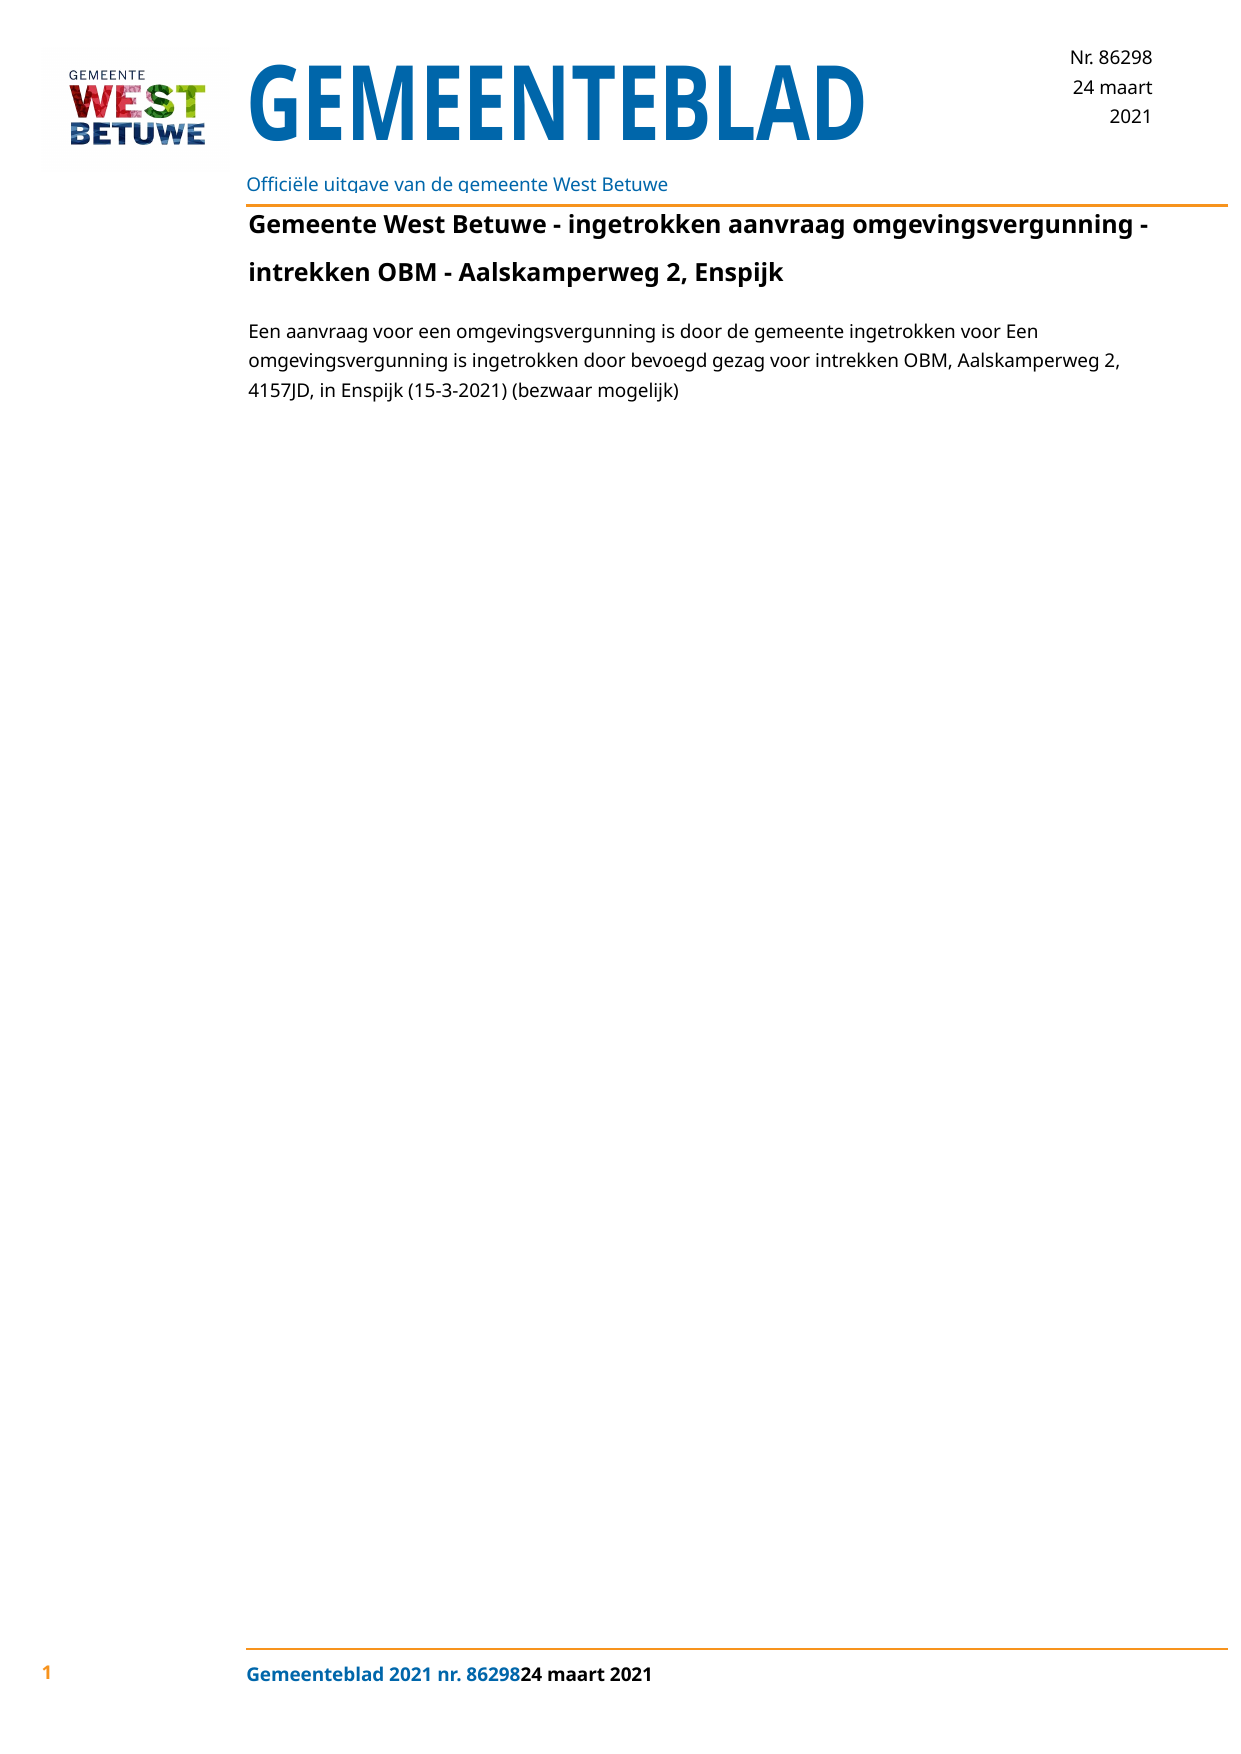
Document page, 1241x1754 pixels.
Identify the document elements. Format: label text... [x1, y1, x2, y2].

text Gemeente West Betuwe - ingetrokken aanvraag omgevingsvergunning - intrekken OBM - Aalskamperweg 2, Enspijk [248, 207, 1152, 288]
text Een aanvraag voor een omgevingsvergunning is door de gemeente ingetrokken voor Een omgevingsvergunning is ingetrokken door bevoegd gezag voor intrekken OBM, Aalskamperweg 2, 4157JD, in Enspijk (15-3-2021) (bezwaar mogelijk) [248, 318, 1152, 403]
picture [41, 47, 231, 172]
